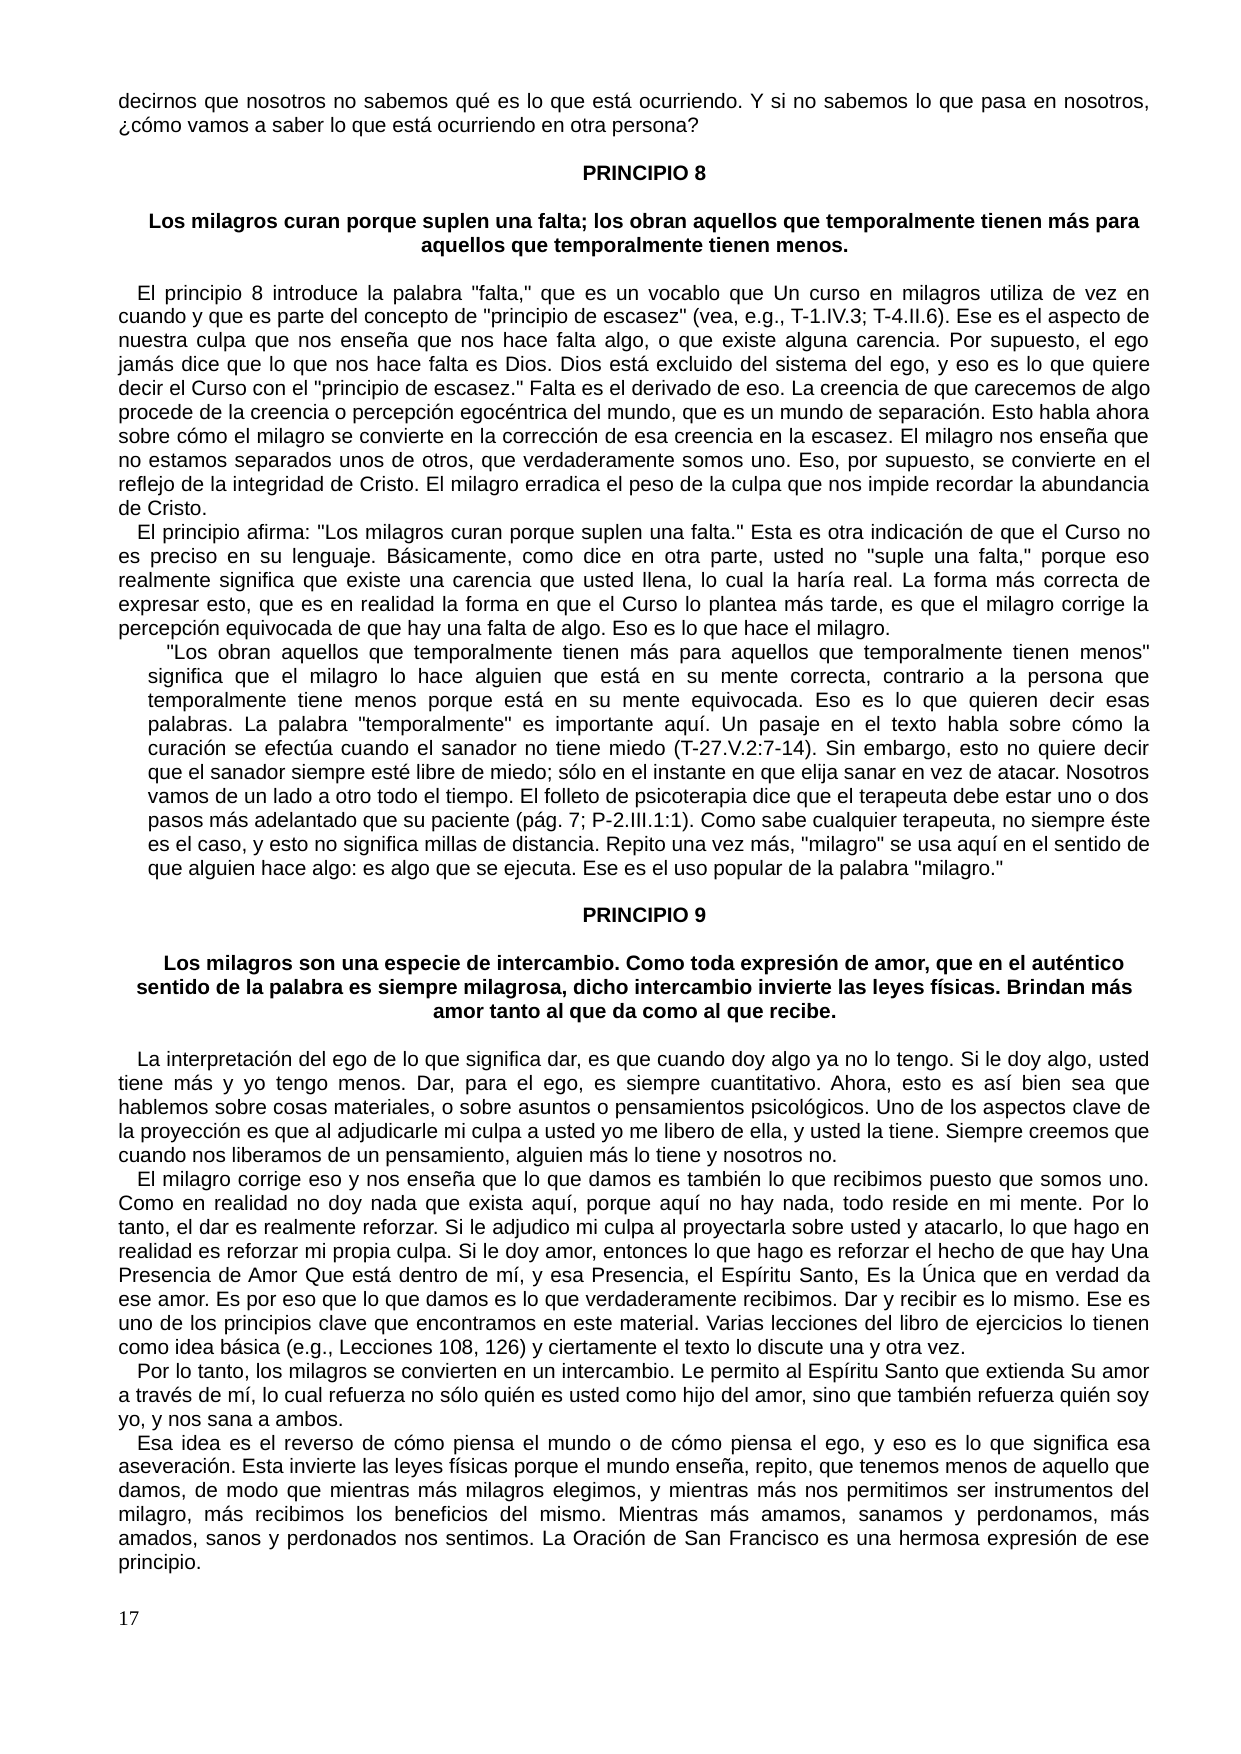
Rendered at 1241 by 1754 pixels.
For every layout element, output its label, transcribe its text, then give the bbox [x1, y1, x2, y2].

text Los milagros curan porque suplen una falta; los obran aquellos que temporalmente tienen más para aquellos que temporalmente tienen menos. [118, 208, 1152, 256]
text PRINCIPIO 8 [118, 161, 1152, 184]
text "Los obran aquellos que temporalmente tienen más para aquellos que temporalmente tienen menos" significa que el milagro lo hace alguien que está en su mente correcta, contrario a la persona que temporalmente tiene menos porque está en su mente equivocada. Eso es lo que quieren decir esas palabras. La palabra "temporalmente" es importante aquí. Un pasaje en el texto habla sobre cómo la curación se efectúa cuando el sanador no tiene miedo (T-27.V.2:7-14). Sin embargo, esto no quiere decir que el sanador siempre esté libre de miedo; sólo en el instante en que elija sanar en vez de atacar. Nosotros vamos de un lado a otro todo el tiempo. El folleto de psicoterapia dice que el terapeuta debe estar uno o dos pasos más adelantado que su paciente (pág. 7; P-2.III.1:1). Como sabe cualquier terapeuta, no siempre éste es el caso, y esto no significa millas de distancia. Repito una vez más, "milagro" se usa aquí en el sentido de que alguien hace algo: es algo que se ejecuta. Ese es el uso popular de la palabra "milagro." [148, 640, 1152, 879]
text PRINCIPIO 9 [118, 903, 1152, 927]
text El milagro corrige eso y nos enseña que lo que damos es también lo que recibimos puesto que somos uno. Como en realidad no doy nada que exista aquí, porque aquí no hay nada, todo reside en mi mente. Por lo tanto, el dar es realmente reforzar. Si le adjudico mi culpa al proyectarla sobre usted y atacarlo, lo que hago en realidad es reforzar mi propia culpa. Si le doy amor, entonces lo que hago es reforzar el hecho de que hay Una Presencia de Amor Que está dentro de mí, y esa Presencia, el Espíritu Santo, Es la Única que en verdad da ese amor. Es por eso que lo que damos es lo que verdaderamente recibimos. Dar y recibir es lo mismo. Ese es uno de los principios clave que encontramos en este material. Varias lecciones del libro de ejercicios lo tienen como idea básica (e.g., Lecciones 108, 126) y ciertamente el texto lo discute una y otra vez. [118, 1167, 1152, 1358]
text decirnos que nosotros no sabemos qué es lo que está ocurriendo. Y si no sabemos lo que pasa en nosotros, ¿cómo vamos a saber lo que está ocurriendo en otra persona? [118, 89, 1152, 137]
text Los milagros son una especie de intercambio. Como toda expresión de amor, que en el auténtico sentido de la palabra es siempre milagrosa, dicho intercambio invierte las leyes físicas. Brindan más amor tanto al que da como al que recibe. [118, 951, 1152, 1023]
text El principio afirma: "Los milagros curan porque suplen una falta." Esta es otra indicación de que el Curso no es preciso en su lenguaje. Básicamente, como dice en otra parte, usted no "suple una falta," porque eso realmente significa que existe una carencia que usted llena, lo cual la haría real. La forma más correcta de expresar esto, que es en realidad la forma en que el Curso lo plantea más tarde, es que el milagro corrige la percepción equivocada de que hay una falta de algo. Eso es lo que hace el milagro. [118, 520, 1152, 640]
text Por lo tanto, los milagros se convierten en un intercambio. Le permito al Espíritu Santo que extienda Su amor a través de mí, lo cual refuerza no sólo quién es usted como hijo del amor, sino que también refuerza quién soy yo, y nos sana a ambos. [118, 1358, 1152, 1430]
text Esa idea es el reverso de cómo piensa el mundo o de cómo piensa el ego, y eso es lo que significa esa aseveración. Esta invierte las leyes físicas porque el mundo enseña, repito, que tenemos menos de aquello que damos, de modo que mientras más milagros elegimos, y mientras más nos permitimos ser instrumentos del milagro, más recibimos los beneficios del mismo. Mientras más amamos, sanamos y perdonamos, más amados, sanos y perdonados nos sentimos. La Oración de San Francisco es una hermosa expresión de ese principio. [118, 1430, 1152, 1574]
text La interpretación del ego de lo que significa dar, es que cuando doy algo ya no lo tengo. Si le doy algo, usted tiene más y yo tengo menos. Dar, para el ego, es siempre cuantitativo. Ahora, esto es así bien sea que hablemos sobre cosas materiales, o sobre asuntos o pensamientos psicológicos. Uno de los aspectos clave de la proyección es que al adjudicarle mi culpa a usted yo me libero de ella, y usted la tiene. Siempre creemos que cuando nos liberamos de un pensamiento, alguien más lo tiene y nosotros no. [118, 1047, 1152, 1167]
text El principio 8 introduce la palabra "falta," que es un vocablo que Un curso en milagros utiliza de vez en cuando y que es parte del concepto de "principio de escasez" (vea, e.g., T-1.IV.3; T-4.II.6). Ese es el aspecto de nuestra culpa que nos enseña que nos hace falta algo, o que existe alguna carencia. Por supuesto, el ego jamás dice que lo que nos hace falta es Dios. Dios está excluido del sistema del ego, y eso es lo que quiere decir el Curso con el "principio de escasez." Falta es el derivado de eso. La creencia de que carecemos de algo procede de la creencia o percepción egocéntrica del mundo, que es un mundo de separación. Esto habla ahora sobre cómo el milagro se convierte en la corrección de esa creencia en la escasez. El milagro nos enseña que no estamos separados unos de otros, que verdaderamente somos uno. Eso, por supuesto, se convierte en el reflejo de la integridad de Cristo. El milagro erradica el peso de la culpa que nos impide recordar la abundancia de Cristo. [118, 280, 1152, 520]
